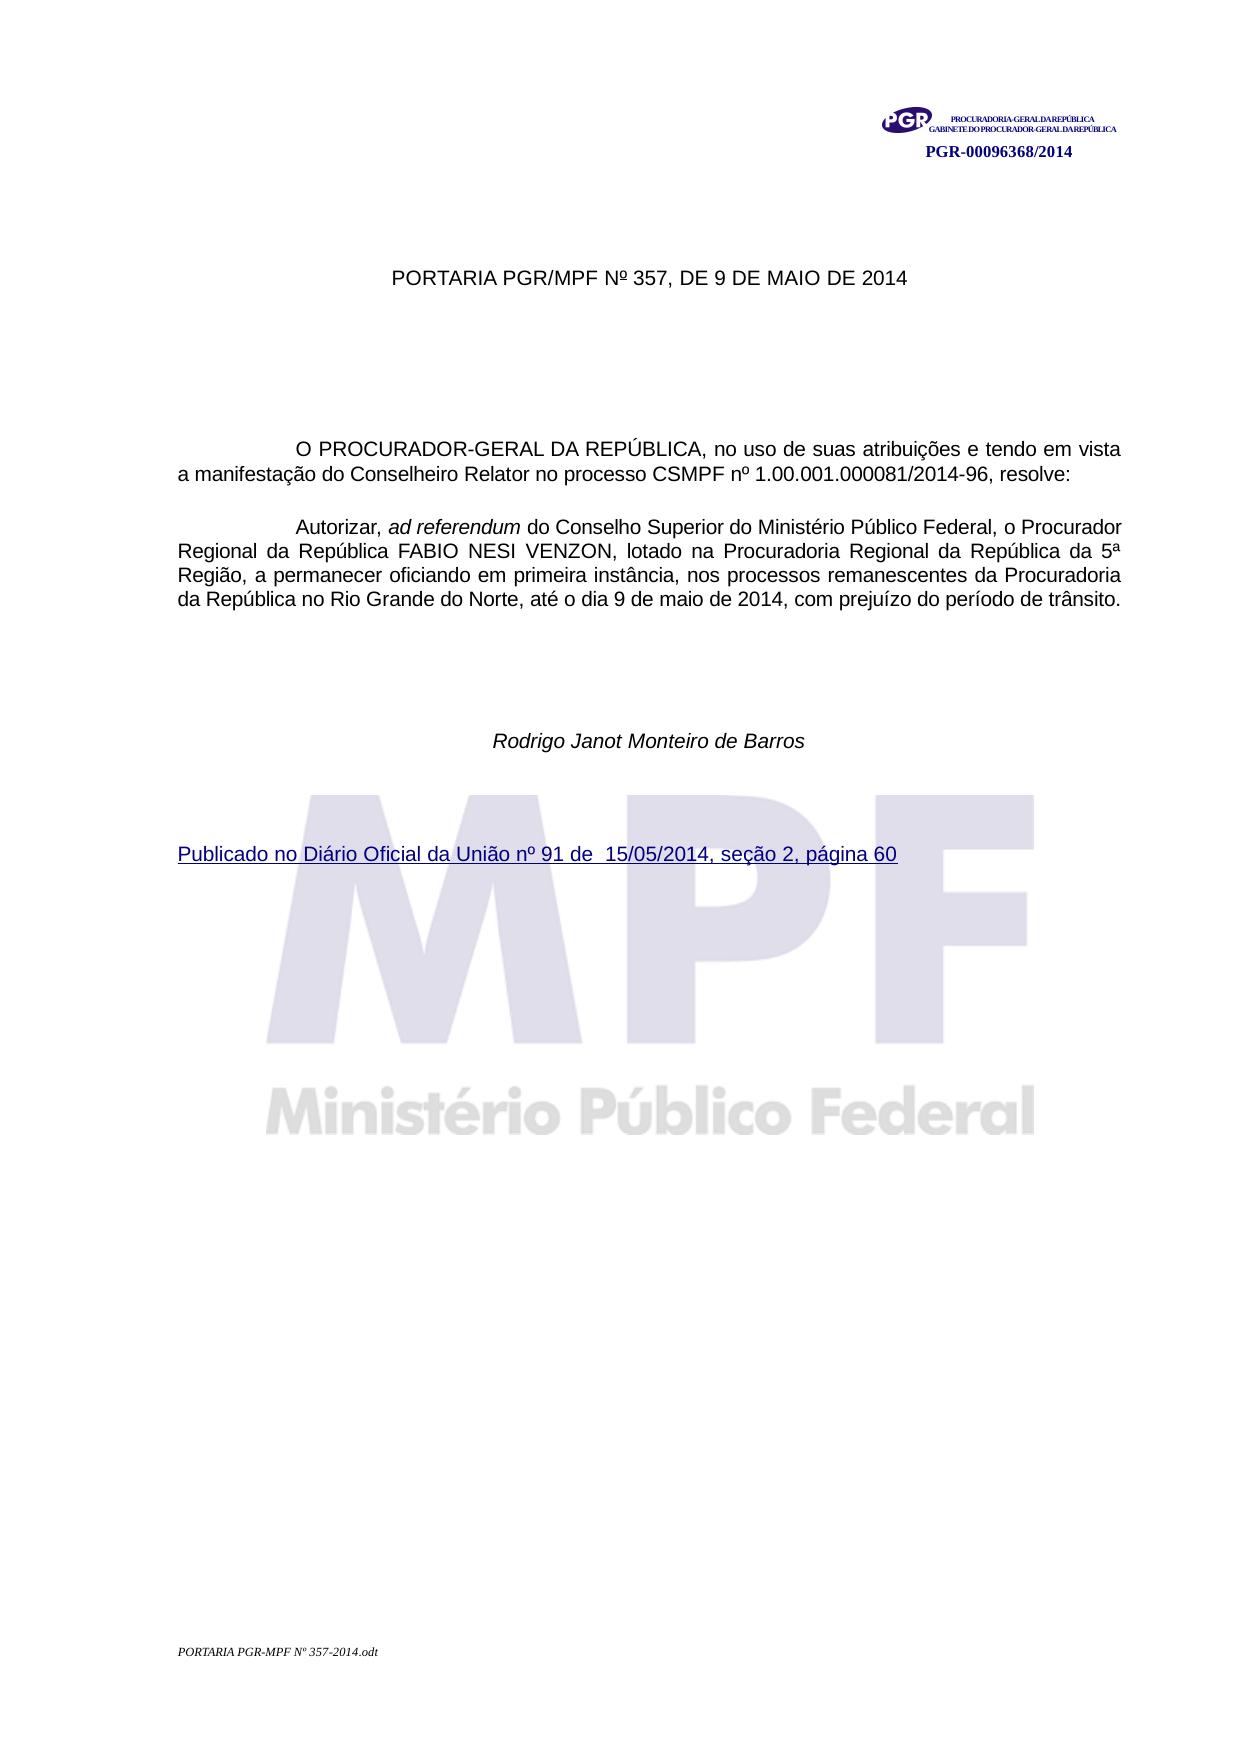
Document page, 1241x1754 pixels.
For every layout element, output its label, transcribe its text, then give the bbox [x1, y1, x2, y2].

text Publicado no Diário Oficial da União nº 91 de 15/05/2014, seção 2, página 60 [177, 842, 1122, 866]
text PORTARIA PGR/MPF Nº 357, DE 9 DE MAIO DE 2014 [177, 266, 1122, 290]
text PORTARIA PGR-MPF Nº 357-2014.odt [178, 1635, 1121, 1662]
picture [266, 866, 1034, 1136]
text PGR-00096368/2014 [886, 138, 1112, 163]
text O PROCURADOR-GERAL DA REPÚBLICA, no uso de suas atribuições e tendo em vista a manifestação do Conselheiro Relator no processo CSMPF nº 1.00.001.000081/2014-96, resolve: [177, 437, 1122, 486]
picture [266, 795, 1034, 842]
text Autorizar, ad referendum do Conselho Superior do Ministério Público Federal, o Procurador Regional da República FABIO NESI VENZON, lotado na Procuradoria Regional da República da 5ª Região, a permanecer oficiando em primeira instância, nos processos remanescentes da Procuradoria da República no Rio Grande do Norte, até o dia 9 de maio de 2014, com prejuízo do período de trânsito. [177, 515, 1122, 611]
text Rodrigo Janot Monteiro de Barros [177, 729, 1122, 753]
picture [882, 107, 932, 133]
text [886, 163, 1112, 168]
